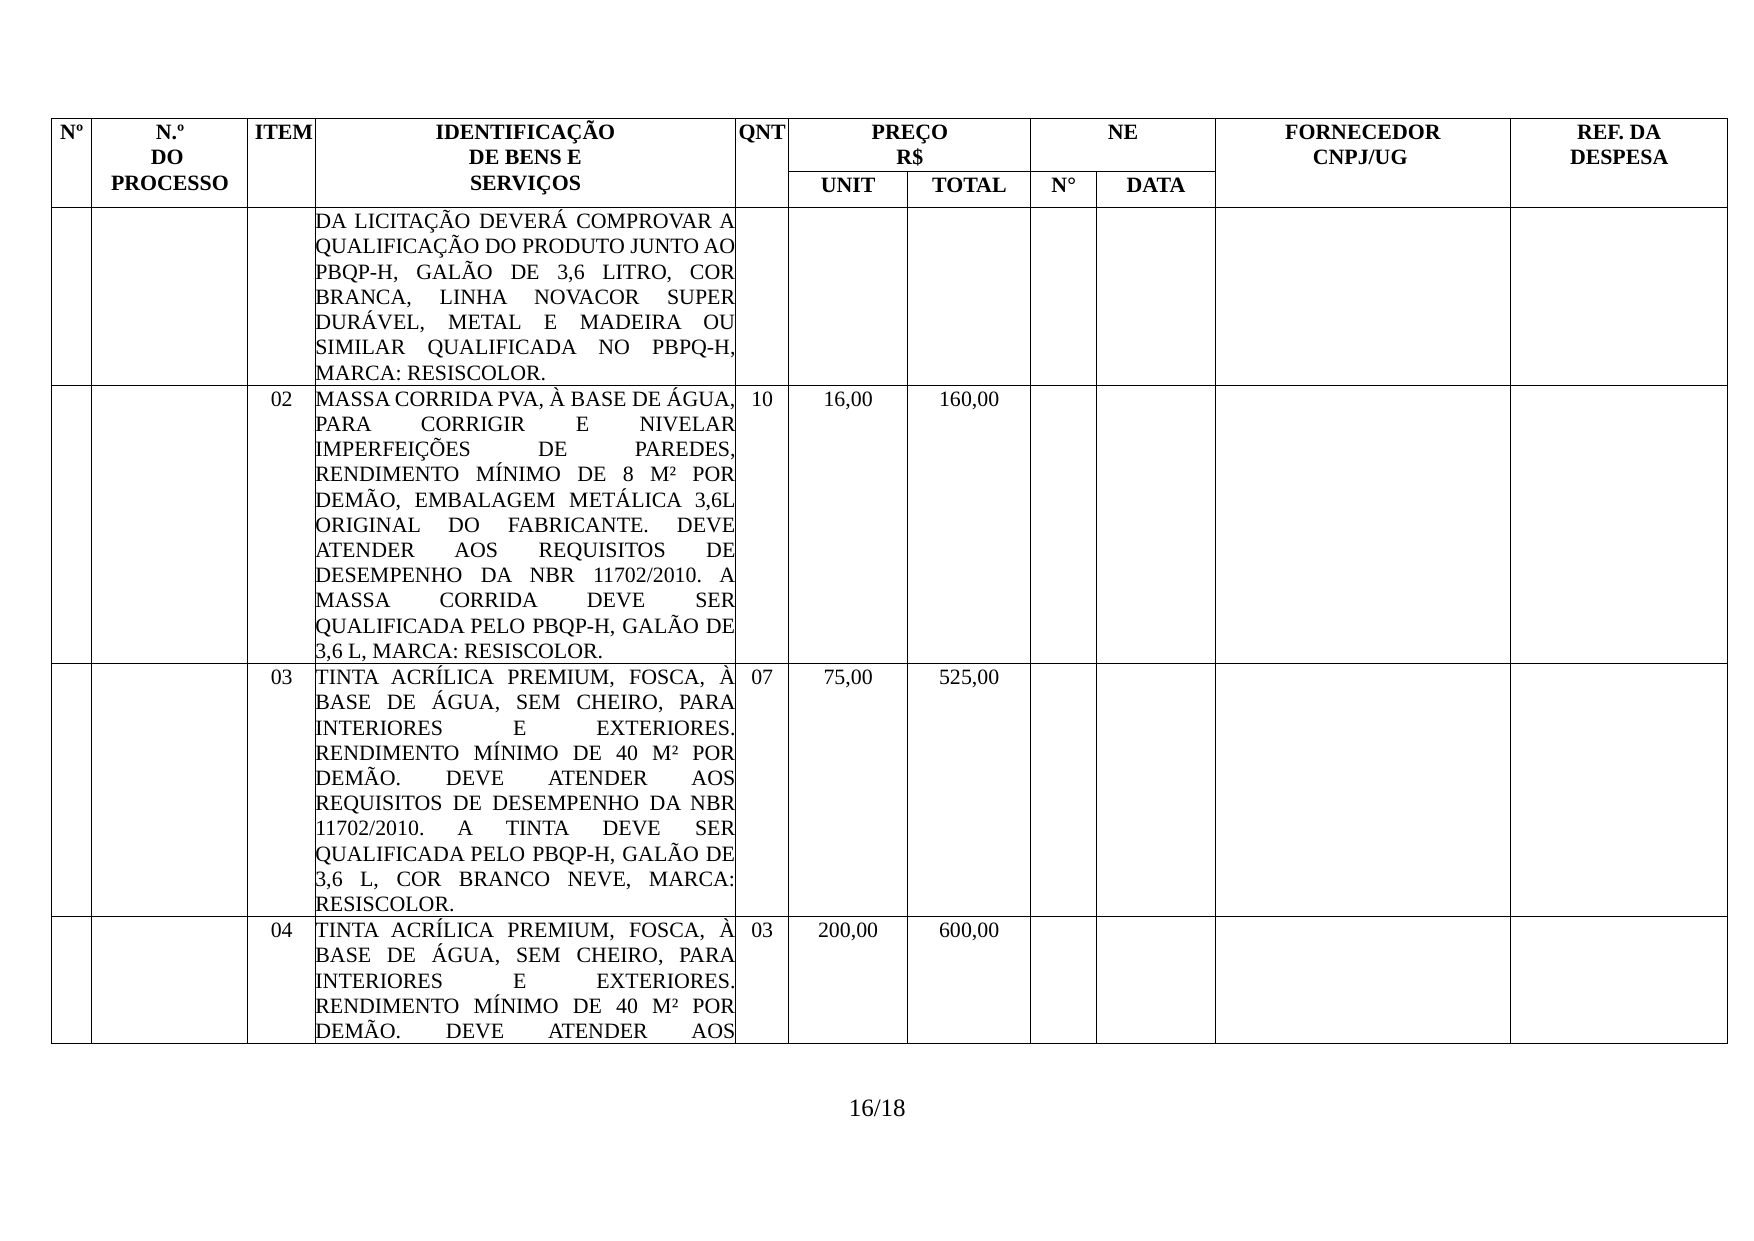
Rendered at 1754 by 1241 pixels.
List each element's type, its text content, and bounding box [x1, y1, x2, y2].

table_cell [1097, 208, 1215, 385]
table_cell [1097, 664, 1215, 916]
table_cell [92, 386, 247, 663]
table_cell [1216, 208, 1510, 385]
table_cell 160,00 [908, 386, 1030, 663]
table_cell [52, 208, 91, 385]
table_cell 525,00 [908, 664, 1030, 916]
table_header IDENTIFICAÇÃO DE BENS E SERVIÇOS [316, 119, 735, 207]
table_header ITEM [248, 119, 315, 207]
table_cell [1216, 917, 1510, 1043]
table_cell [1216, 664, 1510, 916]
table_cell 600,00 [908, 917, 1030, 1043]
table_cell DA LICITAÇÃO DEVERÁ COMPROVAR A QUALIFICAÇÃO DO PRODUTO JUNTO AO PBQP-H, GALÃO DE 3,6 LITRO, COR BRANCA, LINHA NOVACOR SUPER DURÁVEL, METAL E MADEIRA OU SIMILAR QUALIFICADA NO PBPQ-H, MARCA: RESISCOLOR. [316, 208, 735, 385]
table_cell [92, 208, 247, 385]
table_cell [1031, 386, 1096, 663]
table_cell [1097, 917, 1215, 1043]
table_header FORNECEDOR CNPJ/UG [1216, 119, 1510, 207]
table_cell 02 [248, 386, 315, 663]
table_cell [1031, 917, 1096, 1043]
table_header PREÇO R$ [789, 119, 1030, 171]
table_cell [52, 386, 91, 663]
table_cell [248, 208, 315, 385]
table_cell TINTA ACRÍLICA PREMIUM, FOSCA, À BASE DE ÁGUA, SEM CHEIRO, PARA INTERIORES E EXTERIORES. RENDIMENTO MÍNIMO DE 40 M² POR DEMÃO. DEVE ATENDER AOS REQUISITOS DE DESEMPENHO DA NBR 11702/2010. A TINTA DEVE SER QUALIFICADA PELO PBQP-H, GALÃO DE 3,6 L, COR BRANCO NEVE, MARCA: RESISCOLOR. [316, 664, 735, 916]
table_cell [1097, 386, 1215, 663]
table_cell [1031, 208, 1096, 385]
table_cell [736, 208, 788, 385]
table_cell 75,00 [789, 664, 907, 916]
table_cell 03 [248, 664, 315, 916]
table_cell 10 [736, 386, 788, 663]
table_cell TINTA ACRÍLICA PREMIUM, FOSCA, À BASE DE ÁGUA, SEM CHEIRO, PARA INTERIORES E EXTERIORES. RENDIMENTO MÍNIMO DE 40 M² POR DEMÃO. DEVE ATENDER AOS [316, 917, 735, 1043]
table_cell 03 [736, 917, 788, 1043]
table_cell [1031, 664, 1096, 916]
table_cell MASSA CORRIDA PVA, À BASE DE ÁGUA, PARA CORRIGIR E NIVELAR IMPERFEIÇÕES DE PAREDES, RENDIMENTO MÍNIMO DE 8 M² POR DEMÃO, EMBALAGEM METÁLICA 3,6L ORIGINAL DO FABRICANTE. DEVE ATENDER AOS REQUISITOS DE DESEMPENHO DA NBR 11702/2010. A MASSA CORRIDA DEVE SER QUALIFICADA PELO PBQP-H, GALÃO DE 3,6 L, MARCA: RESISCOLOR. [316, 386, 735, 663]
table_cell N° [1031, 172, 1096, 207]
table_cell [1511, 386, 1727, 663]
table_header N.º DO PROCESSO [92, 119, 247, 207]
table_cell [1511, 208, 1727, 385]
table_header REF. DA DESPESA [1511, 119, 1727, 207]
table_header Nº [52, 119, 91, 207]
table_cell [1511, 664, 1727, 916]
table_cell 200,00 [789, 917, 907, 1043]
table_cell [1216, 386, 1510, 663]
table_cell [92, 917, 247, 1043]
table_cell 04 [248, 917, 315, 1043]
table_cell [789, 208, 907, 385]
table_cell [92, 664, 247, 916]
table_cell [1511, 917, 1727, 1043]
table_cell [52, 664, 91, 916]
table_header NE [1031, 119, 1215, 171]
table_header QNT [736, 119, 788, 207]
table_cell 16,00 [789, 386, 907, 663]
table_cell DATA [1097, 172, 1215, 207]
table_cell [52, 917, 91, 1043]
table_cell [908, 208, 1030, 385]
table_cell UNIT [789, 172, 907, 207]
table_cell 07 [736, 664, 788, 916]
table_cell TOTAL [908, 172, 1030, 207]
